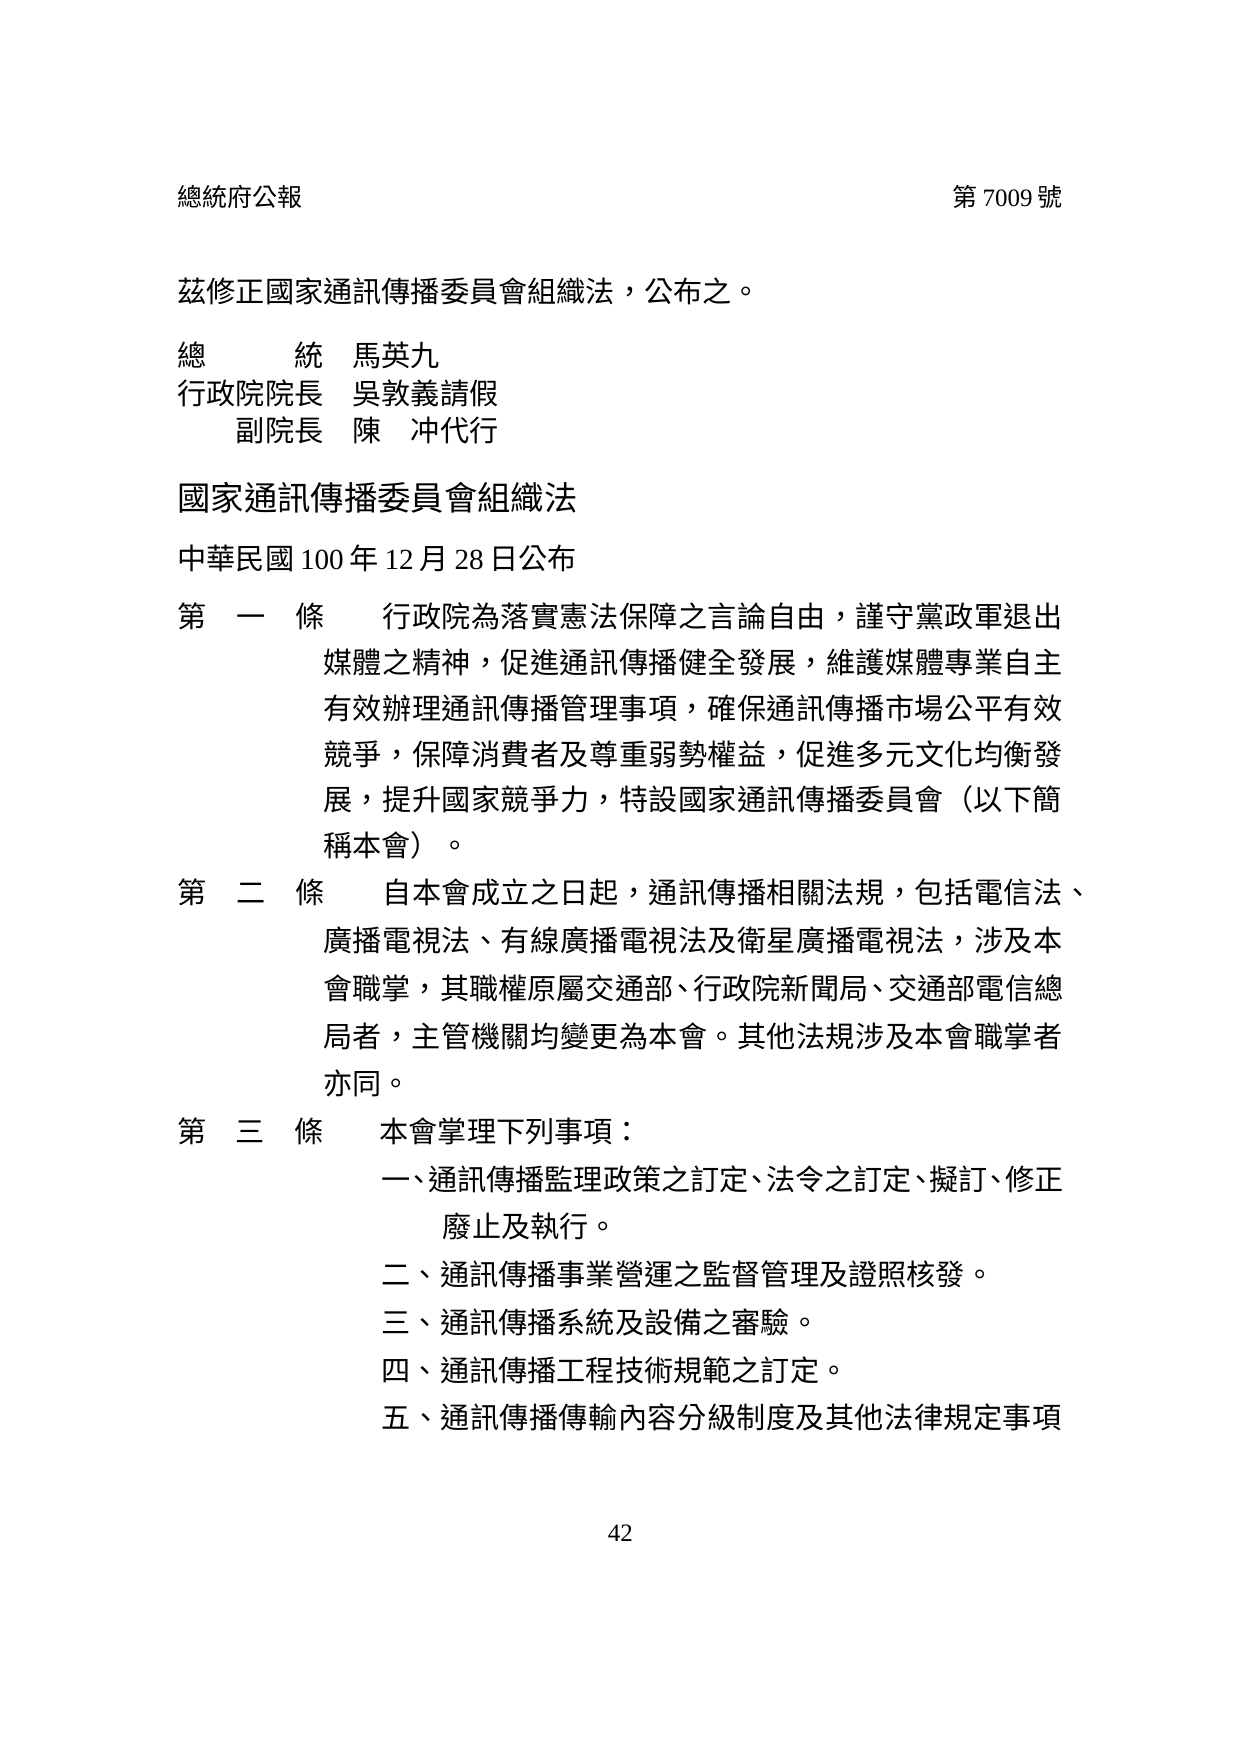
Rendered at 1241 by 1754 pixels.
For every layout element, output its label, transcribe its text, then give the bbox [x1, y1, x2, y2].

text 副院長 陳 冲代行 [177, 412, 1063, 449]
text 五、通訊傳播傳輸內容分級制度及其他法律規定事項 [381, 1391, 1063, 1438]
text 四、通訊傳播工程技術規範之訂定。 [381, 1343, 1063, 1391]
text 三、通訊傳播系統及設備之審驗。 [381, 1295, 1063, 1343]
text 二、通訊傳播事業營運之監督管理及證照核發。 [381, 1247, 1063, 1295]
text 第 一 條 行政院為落實憲法保障之言論自由，謹守黨政軍退出媒體之精神，促進通訊傳播健全發展，維護媒體專業自主，有效辦理通訊傳播管理事項，確保通訊傳播市場公平有效競爭，保障消費者及尊重弱勢權益，促進多元文化均衡發展，提升國家競爭力，特設國家通訊傳播委員會（以下簡稱本會）。 [177, 591, 1063, 866]
text 中華民國100年12月28日公布 [177, 532, 1063, 578]
text 茲修正國家通訊傳播委員會組織法，公布之。 [177, 266, 1063, 312]
text 總 統 馬英九 [177, 337, 1063, 374]
text 第 二 條 自本會成立之日起，通訊傳播相關法規，包括電信法、廣播電視法、有線廣播電視法及衛星廣播電視法，涉及本會職掌，其職權原屬交通部、行政院新聞局、交通部電信總局者，主管機關均變更為本會。其他法規涉及本會職掌者，亦同。 [177, 866, 1063, 1104]
text 國家通訊傳播委員會組織法 [177, 474, 1063, 520]
text 第 三 條 本會掌理下列事項： [177, 1104, 1063, 1152]
text 行政院院長 吳敦義請假 [177, 374, 1063, 412]
text 一、通訊傳播監理政策之訂定、法令之訂定、擬訂、修正、廢止及執行。 [381, 1152, 1063, 1247]
